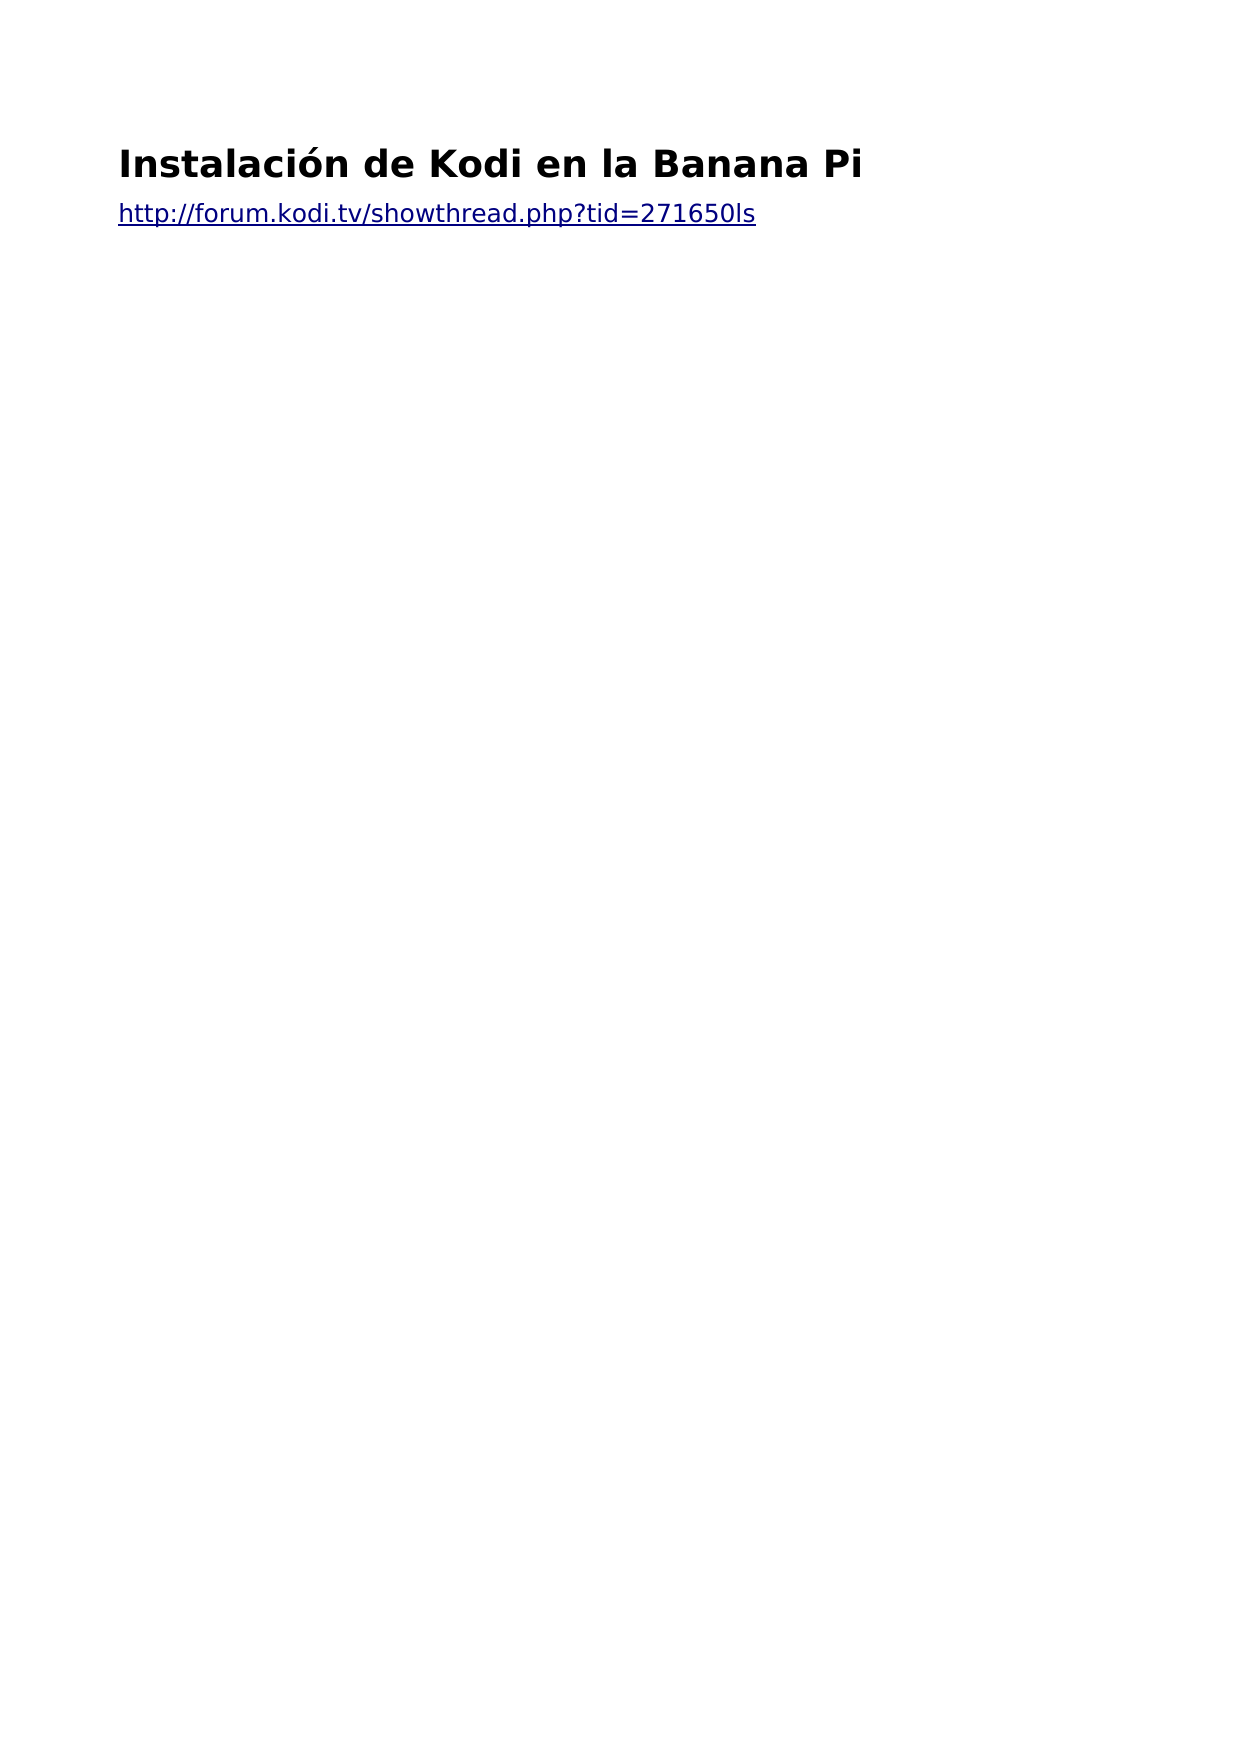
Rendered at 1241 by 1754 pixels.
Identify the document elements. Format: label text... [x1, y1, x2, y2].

text http://forum.kodi.tv/showthread.php?tid=271650ls [118, 199, 1122, 228]
subtitle Instalación de Kodi en la Banana Pi [118, 143, 1122, 187]
